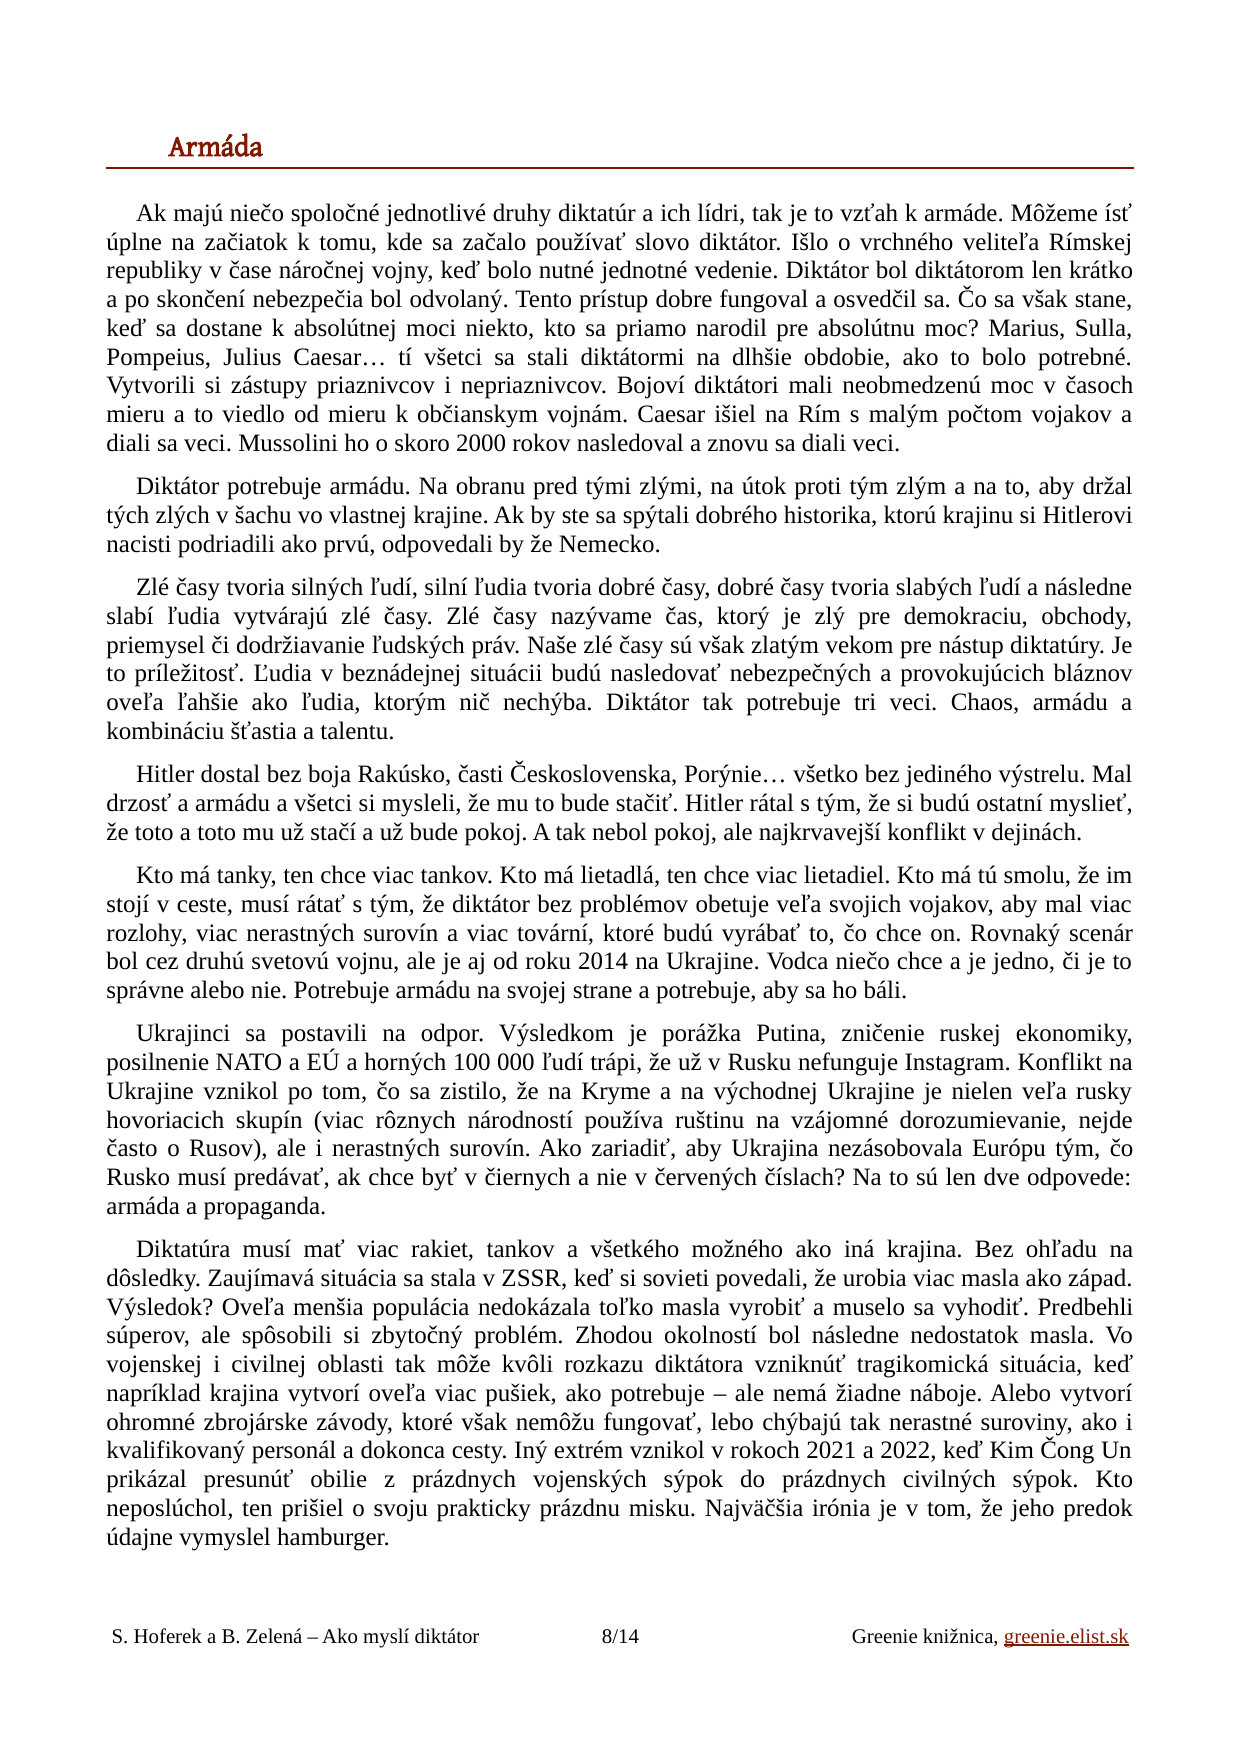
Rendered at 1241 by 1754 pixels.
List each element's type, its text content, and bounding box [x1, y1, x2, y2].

text Ak majú niečo spoločné jednotlivé druhy diktatúr a ich lídri, tak je to vzťah k armáde. Môžeme ísť úplne na začiatok k tomu, kde sa začalo používať slovo diktátor. Išlo o vrchného veliteľa Rímskej republiky v čase náročnej vojny, keď bolo nutné jednotné vedenie. Diktátor bol diktátorom len krátko a po skončení nebezpečia bol odvolaný. Tento prístup dobre fungoval a osvedčil sa. Čo sa však stane, keď sa dostane k absolútnej moci niekto, kto sa priamo narodil pre absolútnu moc? Marius, Sulla, Pompeius, Julius Caesar… tí všetci sa stali diktátormi na dlhšie obdobie, ako to bolo potrebné. Vytvorili si zástupy priaznivcov i nepriaznivcov. Bojoví diktátori mali neobmedzenú moc v časoch mieru a to viedlo od mieru k občianskym vojnám. Caesar išiel na Rím s malým počtom vojakov a diali sa veci. Mussolini ho o skoro 2000 rokov nasledoval a znovu sa diali veci. [106, 198, 1134, 457]
text Diktátor potrebuje armádu. Na obranu pred tými zlými, na útok proti tým zlým a na to, aby držal tých zlých v šachu vo vlastnej krajine. Ak by ste sa spýtali dobrého historika, ktorú krajinu si Hitlerovi nacisti podriadili ako prvú, odpovedali by že Nemecko. [106, 471, 1134, 558]
text Hitler dostal bez boja Rakúsko, časti Československa, Porýnie… všetko bez jediného výstrelu. Mal drzosť a armádu a všetci si mysleli, že mu to bude stačiť. Hitler rátal s tým, že si budú ostatní myslieť, že toto a toto mu už stačí a už bude pokoj. A tak nebol pokoj, ale najkrvavejší konflikt v dejinách. [106, 759, 1134, 846]
text Diktatúra musí mať viac rakiet, tankov a všetkého možného ako iná krajina. Bez ohľadu na dôsledky. Zaujímavá situácia sa stala v ZSSR, keď si sovieti povedali, že urobia viac masla ako západ. Výsledok? Oveľa menšia populácia nedokázala toľko masla vyrobiť a muselo sa vyhodiť. Predbehli súperov, ale spôsobili si zbytočný problém. Zhodou okolností bol následne nedostatok masla. Vo vojenskej i civilnej oblasti tak môže kvôli rozkazu diktátora vzniknúť tragikomická situácia, keď napríklad krajina vytvorí oveľa viac pušiek, ako potrebuje – ale nemá žiadne náboje. Alebo vytvorí ohromné zbrojárske závody, ktoré však nemôžu fungovať, lebo chýbajú tak nerastné suroviny, ako i kvalifikovaný personál a dokonca cesty. Iný extrém vznikol v rokoch 2021 a 2022, keď Kim Čong Un prikázal presunúť obilie z prázdnych vojenských sýpok do prázdnych civilných sýpok. Kto neposlúchol, ten prišiel o svoju prakticky prázdnu misku. Najväčšia irónia je v tom, že jeho predok údajne vymyslel hamburger. [106, 1234, 1134, 1551]
text Ukrajinci sa postavili na odpor. Výsledkom je porážka Putina, zničenie ruskej ekonomiky, posilnenie NATO a EÚ a horných 100 000 ľudí trápi, že už v Rusku nefunguje Instagram. Konflikt na Ukrajine vznikol po tom, čo sa zistilo, že na Kryme a na východnej Ukrajine je nielen veľa rusky hovoriacich skupín (viac rôznych národností používa ruštinu na vzájomné dorozumievanie, nejde často o Rusov), ale i nerastných surovín. Ako zariadiť, aby Ukrajina nezásobovala Európu tým, čo Rusko musí predávať, ak chce byť v čiernych a nie v červených číslach? Na to sú len dve odpovede: armáda a propaganda. [106, 1018, 1134, 1220]
subtitle Armáda [106, 127, 1134, 167]
text Kto má tanky, ten chce viac tankov. Kto má lietadlá, ten chce viac lietadiel. Kto má tú smolu, že im stojí v ceste, musí rátať s tým, že diktátor bez problémov obetuje veľa svojich vojakov, aby mal viac rozlohy, viac nerastných surovín a viac tovární, ktoré budú vyrábať to, čo chce on. Rovnaký scenár bol cez druhú svetovú vojnu, ale je aj od roku 2014 na Ukrajine. Vodca niečo chce a je jedno, či je to správne alebo nie. Potrebuje armádu na svojej strane a potrebuje, aby sa ho báli. [106, 860, 1134, 1004]
text Zlé časy tvoria silných ľudí, silní ľudia tvoria dobré časy, dobré časy tvoria slabých ľudí a následne slabí ľudia vytvárajú zlé časy. Zlé časy nazývame čas, ktorý je zlý pre demokraciu, obchody, priemysel či dodržiavanie ľudských práv. Naše zlé časy sú však zlatým vekom pre nástup diktatúry. Je to príležitosť. Ľudia v beznádejnej situácii budú nasledovať nebezpečných a provokujúcich bláznov oveľa ľahšie ako ľudia, ktorým nič nechýba. Diktátor tak potrebuje tri veci. Chaos, armádu a kombináciu šťastia a talentu. [106, 572, 1134, 745]
